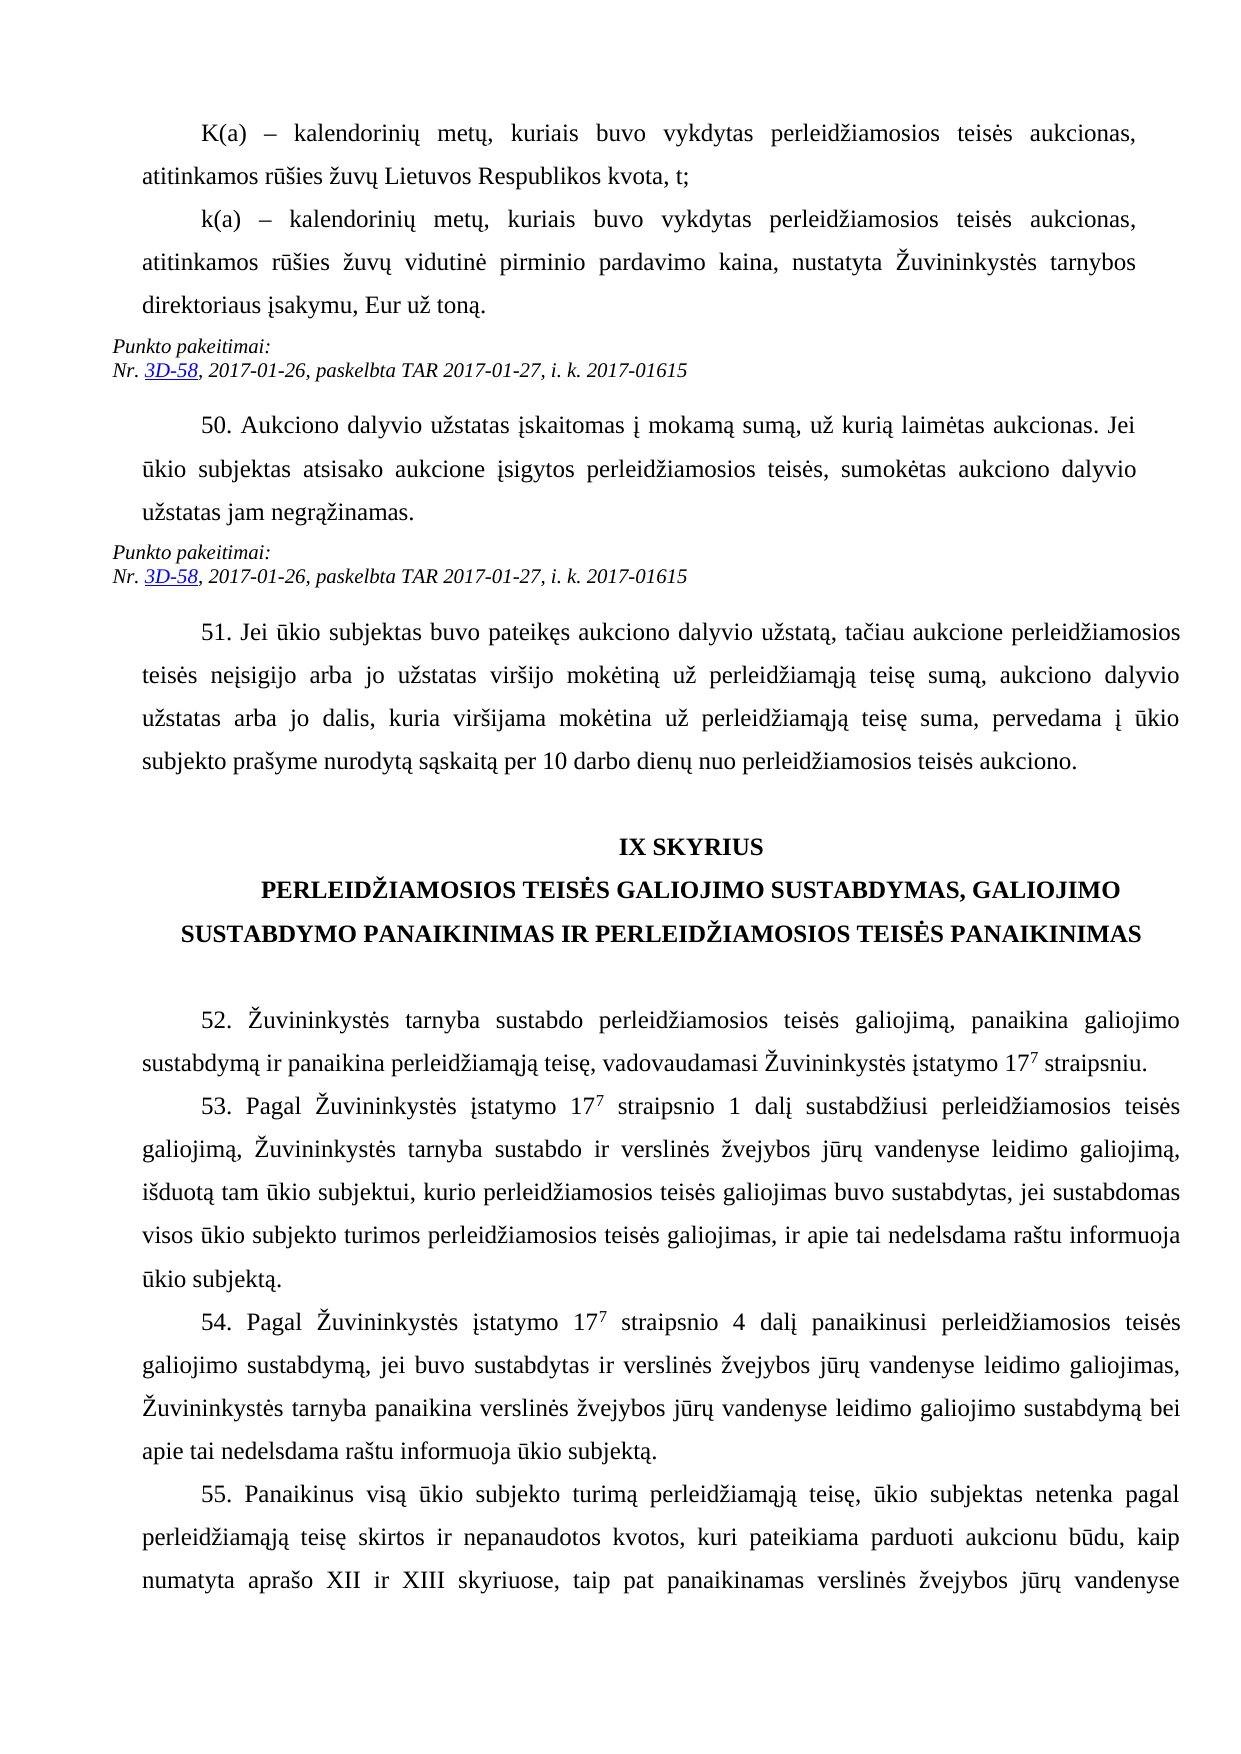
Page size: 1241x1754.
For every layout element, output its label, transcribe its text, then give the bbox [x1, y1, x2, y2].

text k(a) – kalendorinių metų, kuriais buvo vykdytas perleidžiamosios teisės aukcionas, atitinkamos rūšies žuvų vidutinė pirminio pardavimo kaina, nustatyta Žuvininkystės tarnybos direktoriaus įsakymu, Eur už toną. [142, 204, 1137, 319]
text 53. Pagal Žuvininkystės įstatymo 177 straipsnio 1 dalį sustabdžiusi perleidžiamosios teisės galiojimą, Žuvininkystės tarnyba sustabdo ir verslinės žvejybos jūrų vandenyse leidimo galiojimą, išduotą tam ūkio subjektui, kurio perleidžiamosios teisės galiojimas buvo sustabdytas, jei sustabdomas visos ūkio subjekto turimos perleidžiamosios teisės galiojimas, ir apie tai nedelsdama raštu informuoja ūkio subjektą. [142, 1091, 1181, 1292]
text 50. Aukciono dalyvio užstatas įskaitomas į mokamą sumą, už kurią laimėtas aukcionas. Jei ūkio subjektas atsisako aukcione įsigytos perleidžiamosios teisės, sumokėtas aukciono dalyvio užstatas jam negrąžinamas. [142, 411, 1137, 526]
text K(a) – kalendorinių metų, kuriais buvo vykdytas perleidžiamosios teisės aukcionas, atitinkamos rūšies žuvų Lietuvos Respublikos kvota, t; [142, 118, 1137, 190]
text 51. Jei ūkio subjektas buvo pateikęs aukciono dalyvio užstatą, tačiau aukcione perleidžiamosios teisės neįsigijo arba jo užstatas viršijo mokėtiną už perleidžiamąją teisę sumą, aukciono dalyvio užstatas arba jo dalis, kuria viršijama mokėtina už perleidžiamąją teisę suma, pervedama į ūkio subjekto prašyme nurodytą sąskaitą per 10 darbo dienų nuo perleidžiamosios teisės aukciono. [142, 617, 1181, 775]
text Nr. 3D-58, 2017-01-26, paskelbta TAR 2017-01-27, i. k. 2017-01615 [112, 564, 1181, 588]
text 52. Žuvininkystės tarnyba sustabdo perleidžiamosios teisės galiojimą, panaikina galiojimo sustabdymą ir panaikina perleidžiamąją teisę, vadovaudamasi Žuvininkystės įstatymo 177 straipsniu. [142, 1005, 1181, 1077]
text IX SKYRIUS [142, 832, 1181, 861]
text PERLEIDŽIAMOSIOS TEISĖS GALIOJIMO SUSTABDYMAS, GALIOJIMO SUSTABDYMO PANAIKINIMAS IR PERLEIDŽIAMOSIOS TEISĖS PANAIKINIMAS [142, 876, 1181, 947]
text 54. Pagal Žuvininkystės įstatymo 177 straipsnio 4 dalį panaikinusi perleidžiamosios teisės galiojimo sustabdymą, jei buvo sustabdytas ir verslinės žvejybos jūrų vandenyse leidimo galiojimas, Žuvininkystės tarnyba panaikina verslinės žvejybos jūrų vandenyse leidimo galiojimo sustabdymą bei apie tai nedelsdama raštu informuoja ūkio subjektą. [142, 1307, 1181, 1465]
text Punkto pakeitimai: [112, 540, 1181, 564]
text Nr. 3D-58, 2017-01-26, paskelbta TAR 2017-01-27, i. k. 2017-01615 [112, 358, 1181, 382]
text 55. Panaikinus visą ūkio subjekto turimą perleidžiamąją teisę, ūkio subjektas netenka pagal perleidžiamąją teisę skirtos ir nepanaudotos kvotos, kuri pateikiama parduoti aukcionu būdu, kaip numatyta aprašo XII ir XIII skyriuose, taip pat panaikinamas verslinės žvejybos jūrų vandenyse [142, 1479, 1181, 1594]
text Punkto pakeitimai: [112, 334, 1181, 358]
